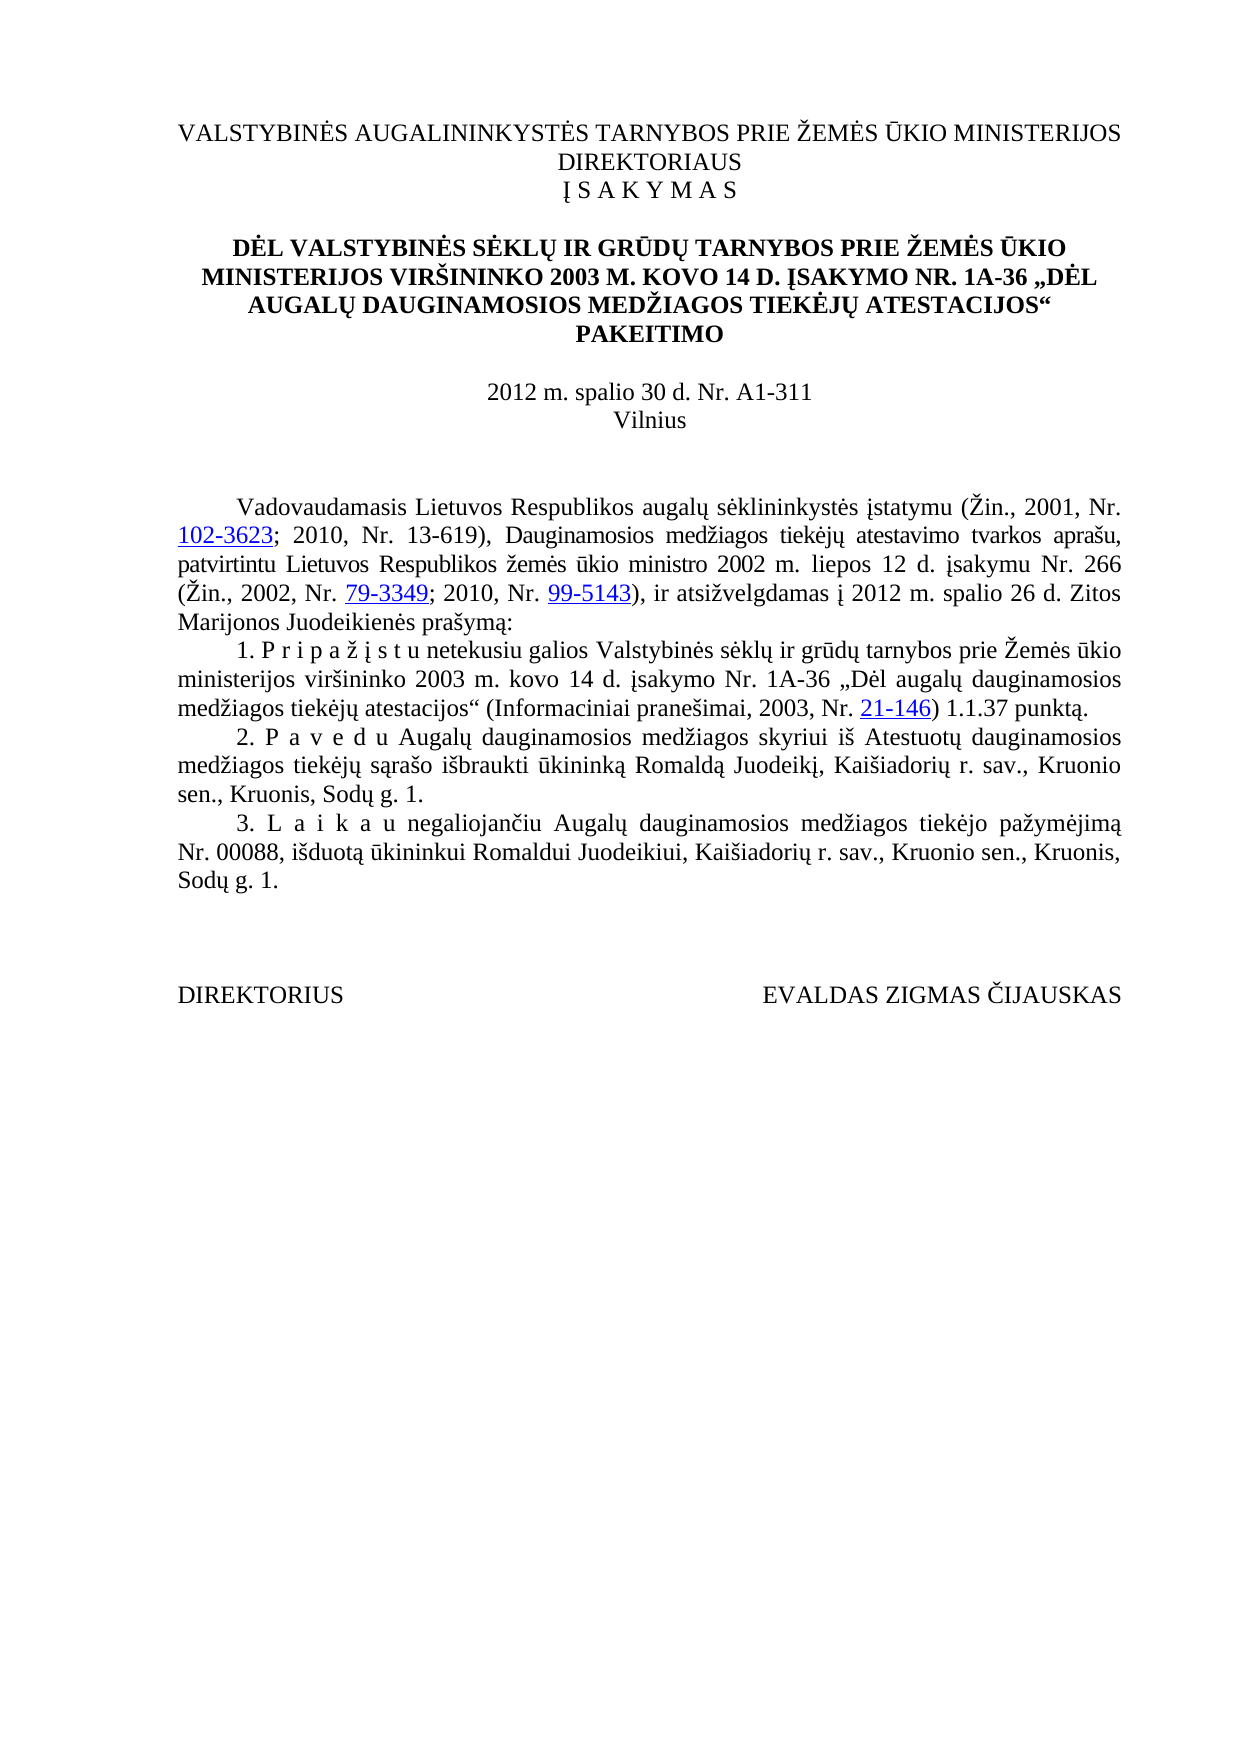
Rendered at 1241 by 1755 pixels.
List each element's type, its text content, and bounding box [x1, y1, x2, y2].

text 2. P a v e d u Augalų dauginamosios medžiagos skyriui iš Atestuotų dauginamosios medžiagos tiekėjų sąrašo išbraukti ūkininką Romaldą Juodeikį, Kaišiadorių r. sav., Kruonio sen., Kruonis, Sodų g. 1. [177, 722, 1122, 808]
text Vilnius [177, 406, 1122, 434]
text Vadovaudamasis Lietuvos Respublikos augalų sėklininkystės įstatymu (Žin., 2001, Nr. 102-3623; 2010, Nr. 13-619), Dauginamosios medžiagos tiekėjų atestavimo tvarkos aprašu, patvirtintu Lietuvos Respublikos žemės ūkio ministro 2002 m. liepos 12 d. įsakymu Nr. 266 (Žin., 2002, Nr. 79-3349; 2010, Nr. 99-5143), ir atsižvelgdamas į 2012 m. spalio 26 d. Zitos Marijonos Juodeikienės prašymą: [177, 492, 1122, 636]
text VALSTYBINĖS AUGALININKYSTĖS TARNYBOS PRIE ŽEMĖS ŪKIO MINISTERIJOS DIREKTORIAUS [177, 118, 1122, 176]
text Į S A K Y M A S [177, 176, 1122, 204]
text Direktorius Evaldas Zigmas Čijauskas [177, 981, 1122, 1009]
text 3. L a i k a u negaliojančiu Augalų dauginamosios medžiagos tiekėjo pažymėjimą Nr. 00088, išduotą ūkininkui Romaldui Juodeikiui, Kaišiadorių r. sav., Kruonio sen., Kruonis, Sodų g. 1. [177, 808, 1122, 894]
text 1. P r i p a ž į s t u netekusiu galios Valstybinės sėklų ir grūdų tarnybos prie Žemės ūkio ministerijos viršininko 2003 m. kovo 14 d. įsakymo Nr. 1A-36 „Dėl augalų dauginamosios medžiagos tiekėjų atestacijos“ (Informaciniai pranešimai, 2003, Nr. 21-146) 1.1.37 punktą. [177, 636, 1122, 722]
text 2012 m. spalio 30 d. Nr. A1-311 [177, 377, 1122, 406]
text DĖL VALSTYBINĖS SĖKLŲ IR GRŪDŲ TARNYBOS PRIE ŽEMĖS ŪKIO MINISTERIJOS VIRŠININKO 2003 M. KOVO 14 D. ĮSAKYMO NR. 1A-36 „DĖL AUGALŲ DAUGINAMOSIOS MEDŽIAGOS TIEKĖJŲ ATESTACIJOS“ PAKEITIMO [177, 233, 1122, 348]
